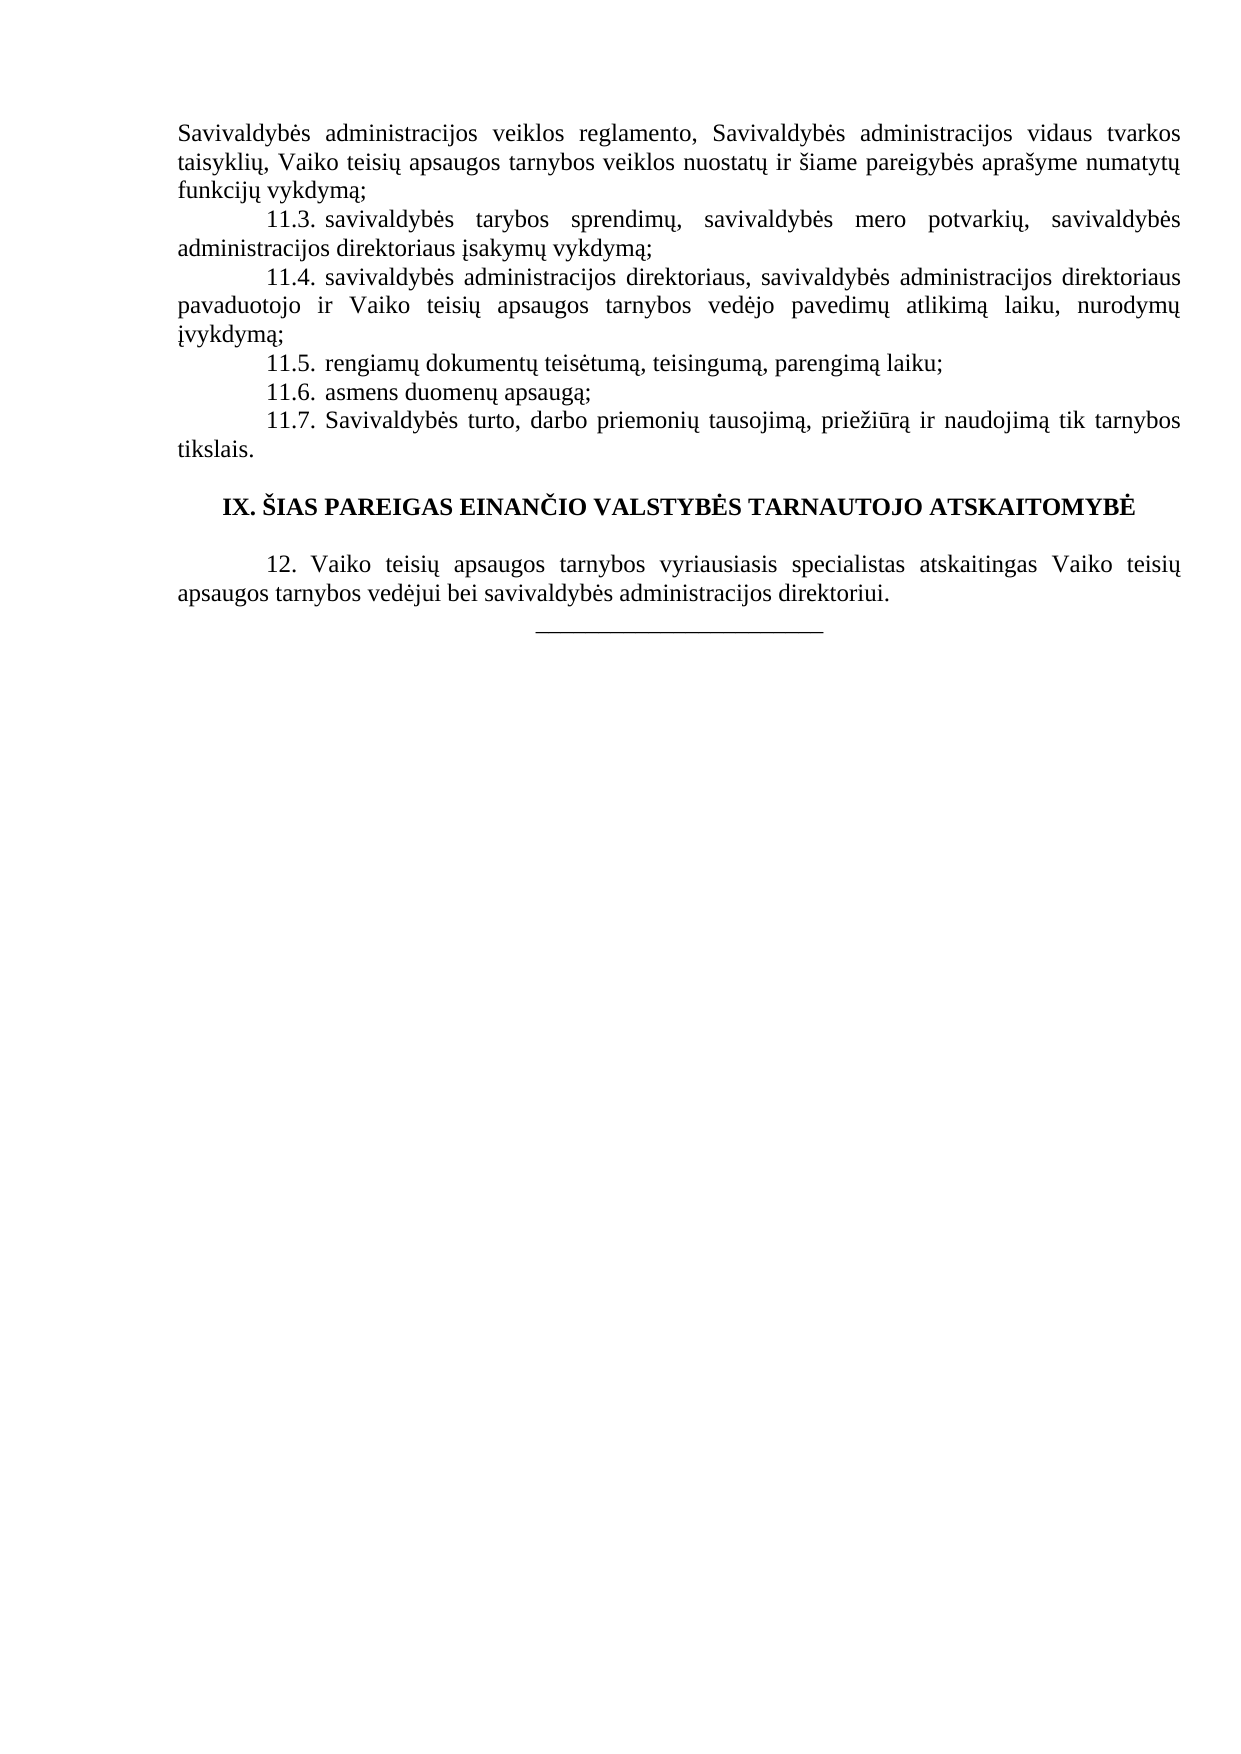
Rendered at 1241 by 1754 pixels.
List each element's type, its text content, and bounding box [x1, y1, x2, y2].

text 11.5. rengiamų dokumentų teisėtumą, teisingumą, parengimą laiku; [177, 348, 1181, 377]
text 11.6. asmens duomenų apsaugą; [177, 377, 1181, 406]
text 11.4. savivaldybės administracijos direktoriaus, savivaldybės administracijos direktoriaus pavaduotojo ir Vaiko teisių apsaugos tarnybos vedėjo pavedimų atlikimą laiku, nurodymų įvykdymą; [177, 262, 1181, 348]
text _______________________ [177, 607, 1181, 636]
text IX. ŠIAS PAREIGAS EINANČIO VALSTYBĖS TARNAUTOJO ATSKAITOMYBĖ [177, 492, 1181, 521]
text 11.3. savivaldybės tarybos sprendimų, savivaldybės mero potvarkių, savivaldybės administracijos direktoriaus įsakymų vykdymą; [177, 204, 1181, 262]
text Savivaldybės administracijos veiklos reglamento, Savivaldybės administracijos vidaus tvarkos taisyklių, Vaiko teisių apsaugos tarnybos veiklos nuostatų ir šiame pareigybės aprašyme numatytų funkcijų vykdymą; [177, 118, 1181, 204]
text 12. Vaiko teisių apsaugos tarnybos vyriausiasis specialistas atskaitingas Vaiko teisių apsaugos tarnybos vedėjui bei savivaldybės administracijos direktoriui. [177, 549, 1181, 607]
text 11.7. Savivaldybės turto, darbo priemonių tausojimą, priežiūrą ir naudojimą tik tarnybos tikslais. [177, 406, 1181, 463]
